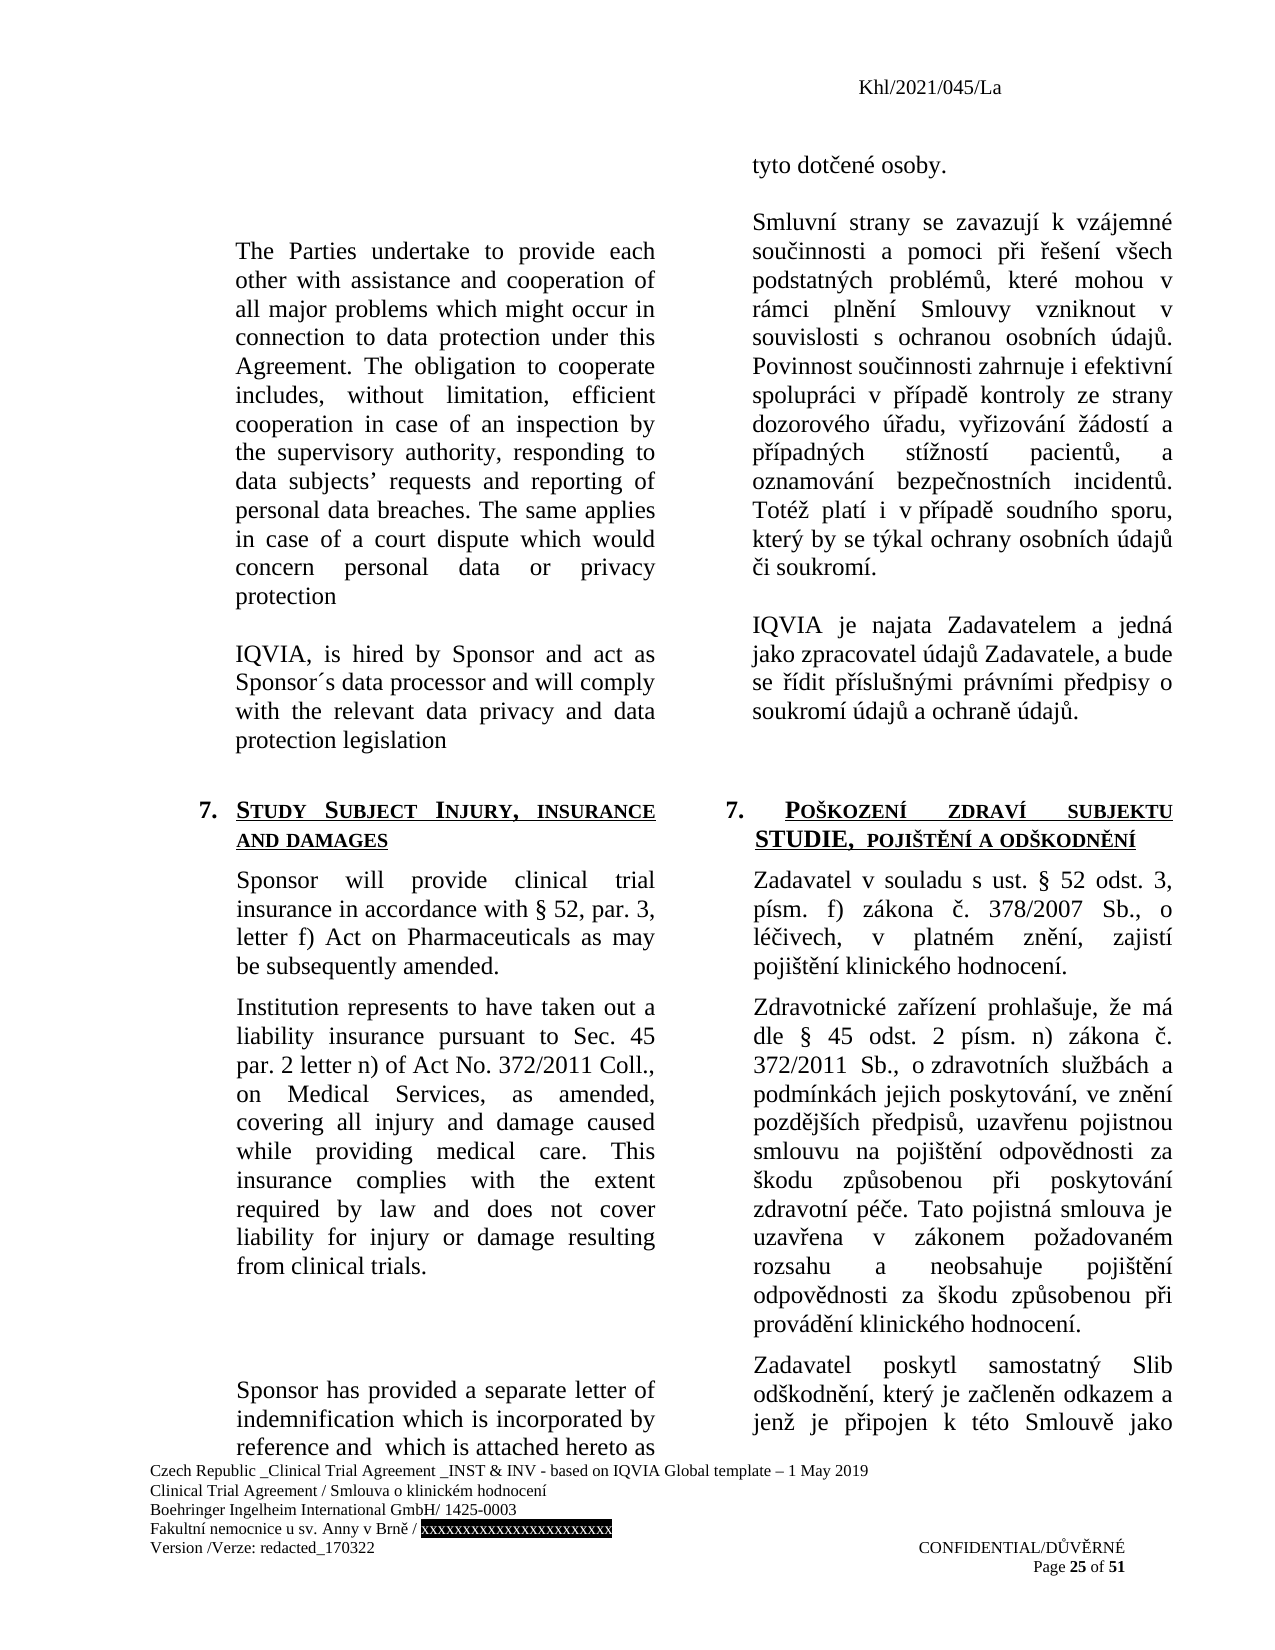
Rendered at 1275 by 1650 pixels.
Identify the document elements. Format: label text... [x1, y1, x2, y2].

table_cell Study Subject Injury, insurance and damages [150, 795, 667, 865]
table_cell 7. Poškození zdraví subjektu STUDIE, pojištění a odškodnění [667, 795, 1184, 865]
table_cell [667, 754, 1184, 795]
table_cell [150, 754, 667, 795]
table_cell tyto dotčené osoby. Smluvní strany se zavazují k vzájemné součinnosti a pomoci při řešení všech podstatných problémů, které mohou v rámci plnění Smlouvy vzniknout v souvislosti s ochranou osobních údajů. Povinnost součinnosti zahrnuje i efektivní spolupráci v případě kontroly ze strany dozorového úřadu, vyřizování žádostí a případných stížností pacientů, a oznamování bezpečnostních incidentů. Totéž platí i v případě soudního sporu, který by se týkal ochrany osobních údajů či soukromí. IQVIA je najata Zadavatelem a jedná jako zpracovatel údajů Zadavatele, a bude se řídit příslušnými právními předpisy o soukromí údajů a ochraně údajů. [667, 150, 1184, 754]
table_cell Zadavatel v souladu s ust. § 52 odst. 3, písm. f) zákona č. 378/2007 Sb., o léčivech, v platném znění, zajistí pojištění klinického hodnocení. Zdravotnické zařízení prohlašuje, že má dle § 45 odst. 2 písm. n) zákona č. 372/2011 Sb., o zdravotních službách a podmínkách jejich poskytování, ve znění pozdějších předpisů, uzavřenu pojistnou smlouvu na pojištění odpovědnosti za škodu způsobenou při poskytování zdravotní péče. Tato pojistná smlouva je uzavřena v zákonem požadovaném rozsahu a neobsahuje pojištění odpovědnosti za škodu způsobenou při provádění klinického hodnocení. Zadavatel poskytl samostatný Slib odškodnění, který je začleněn odkazem a jenž je připojen k této Smlouvě jako [667, 865, 1184, 1461]
table_cell Sponsor will provide clinical trial insurance in accordance with § 52, par. 3, letter f) Act on Pharmaceuticals as may be subsequently amended. Institution represents to have taken out a liability insurance pursuant to Sec. 45 par. 2 letter n) of Act No. 372/2011 Coll., on Medical Services, as amended, covering all injury and damage caused while providing medical care. This insurance complies with the extent required by law and does not cover liability for injury or damage resulting from clinical trials. Sponsor has provided a separate letter of indemnification which is incorporated by reference and which is attached hereto as [150, 865, 667, 1461]
table_cell The Parties undertake to provide each other with assistance and cooperation of all major problems which might occur in connection to data protection under this Agreement. The obligation to cooperate includes, without limitation, efficient cooperation in case of an inspection by the supervisory authority, responding to data subjects’ requests and reporting of personal data breaches. The same applies in case of a court dispute which would concern personal data or privacy protection IQVIA, is hired by Sponsor and act as Sponsor´s data processor and will comply with the relevant data privacy and data protection legislation [150, 150, 667, 754]
